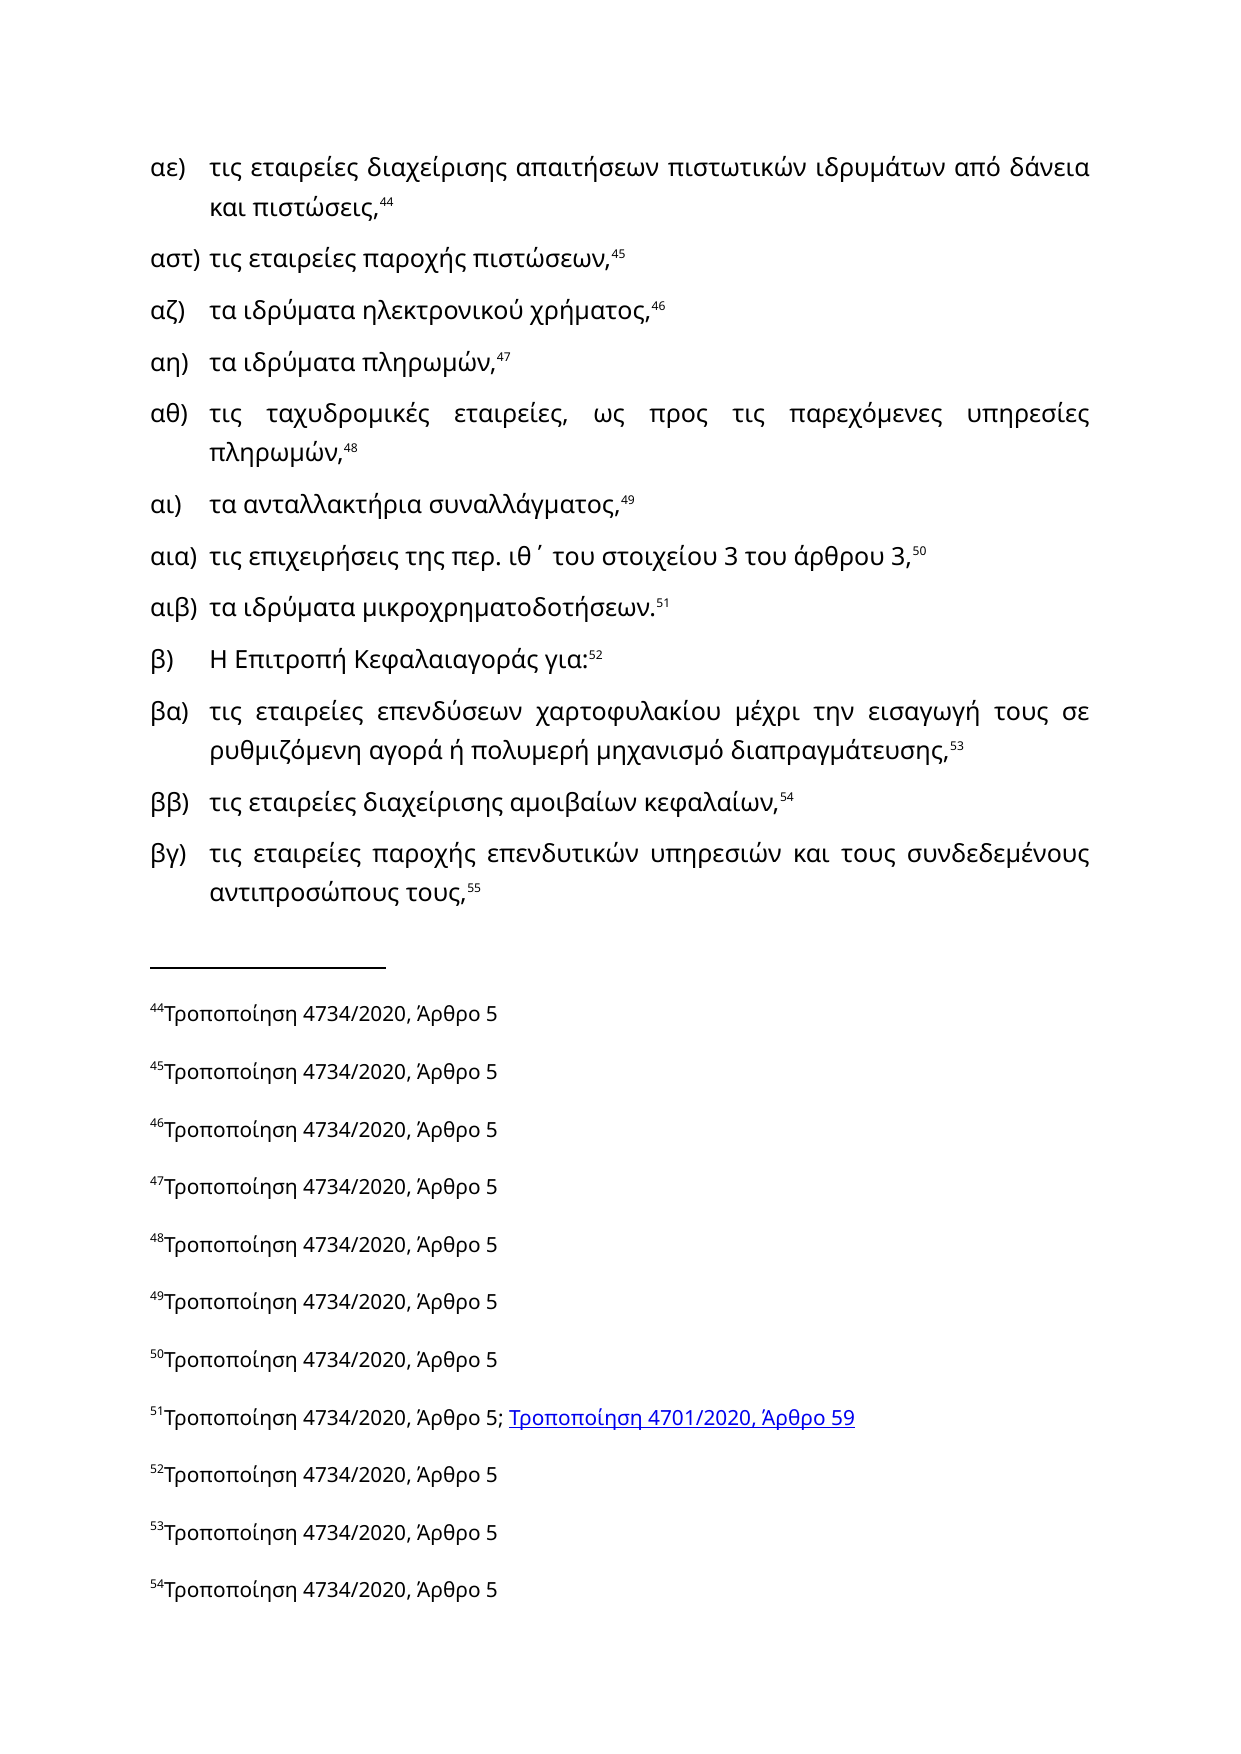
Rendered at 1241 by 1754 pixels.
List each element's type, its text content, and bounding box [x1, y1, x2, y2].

text Τροποποίηση 4734/2020, Άρθρο 5 [150, 1345, 1090, 1373]
list αστ) τις εταιρείες παροχής πιστώσεων, [150, 241, 1090, 275]
text Τροποποίηση 4734/2020, Άρθρο 5 [150, 1172, 1090, 1201]
text Τροποποίηση 4734/2020, Άρθρο 5 [150, 1287, 1090, 1316]
list ββ) τις εταιρείες διαχείρισης αμοιβαίων κεφαλαίων, [150, 784, 1090, 818]
text Τροποποίηση 4734/2020, Άρθρο 5 [150, 999, 1090, 1028]
text Τροποποίηση 4734/2020, Άρθρο 5 [150, 1230, 1090, 1258]
text Τροποποίηση 4734/2020, Άρθρο 5 [150, 1518, 1090, 1546]
list β) Η Επιτροπή Κεφαλαιαγοράς για: [150, 642, 1090, 676]
list αε) τις εταιρείες διαχείρισης απαιτήσεων πιστωτικών ιδρυμάτων από δάνεια και πιστώσεις, [150, 150, 1090, 223]
list βγ) τις εταιρείες παροχής επενδυτικών υπηρεσιών και τους συνδεδεμένους αντιπροσώπους τους, [150, 836, 1090, 909]
list αζ) τα ιδρύματα ηλεκτρονικού χρήματος, [150, 292, 1090, 327]
text Τροποποίηση 4734/2020, Άρθρο 5 [150, 1115, 1090, 1143]
list αιβ) τα ιδρύματα μικροχρηματοδοτήσεων. [150, 590, 1090, 624]
list αη) τα ιδρύματα πληρωμών, [150, 344, 1090, 378]
text Τροποποίηση 4734/2020, Άρθρο 5 [150, 1576, 1090, 1604]
text Τροποποίηση 4734/2020, Άρθρο 5; Τροποποίηση 4701/2020, Άρθρο 59 [150, 1403, 1090, 1431]
list βα) τις εταιρείες επενδύσεων χαρτοφυλακίου μέχρι την εισαγωγή τους σε ρυθμιζόμενη αγορά ή πολυμερή μηχανισμό διαπραγμάτευσης, [150, 693, 1090, 767]
list αι) τα ανταλλακτήρια συναλλάγματος, [150, 487, 1090, 521]
list αια) τις επιχειρήσεις της περ. ιθ΄ του στοιχείου 3 του άρθρου 3, [150, 538, 1090, 572]
text Τροποποίηση 4734/2020, Άρθρο 5 [150, 1057, 1090, 1086]
list αθ) τις ταχυδρομικές εταιρείες, ως προς τις παρεχόμενες υπηρεσίες πληρωμών, [150, 396, 1090, 469]
text Τροποποίηση 4734/2020, Άρθρο 5 [150, 1460, 1090, 1489]
